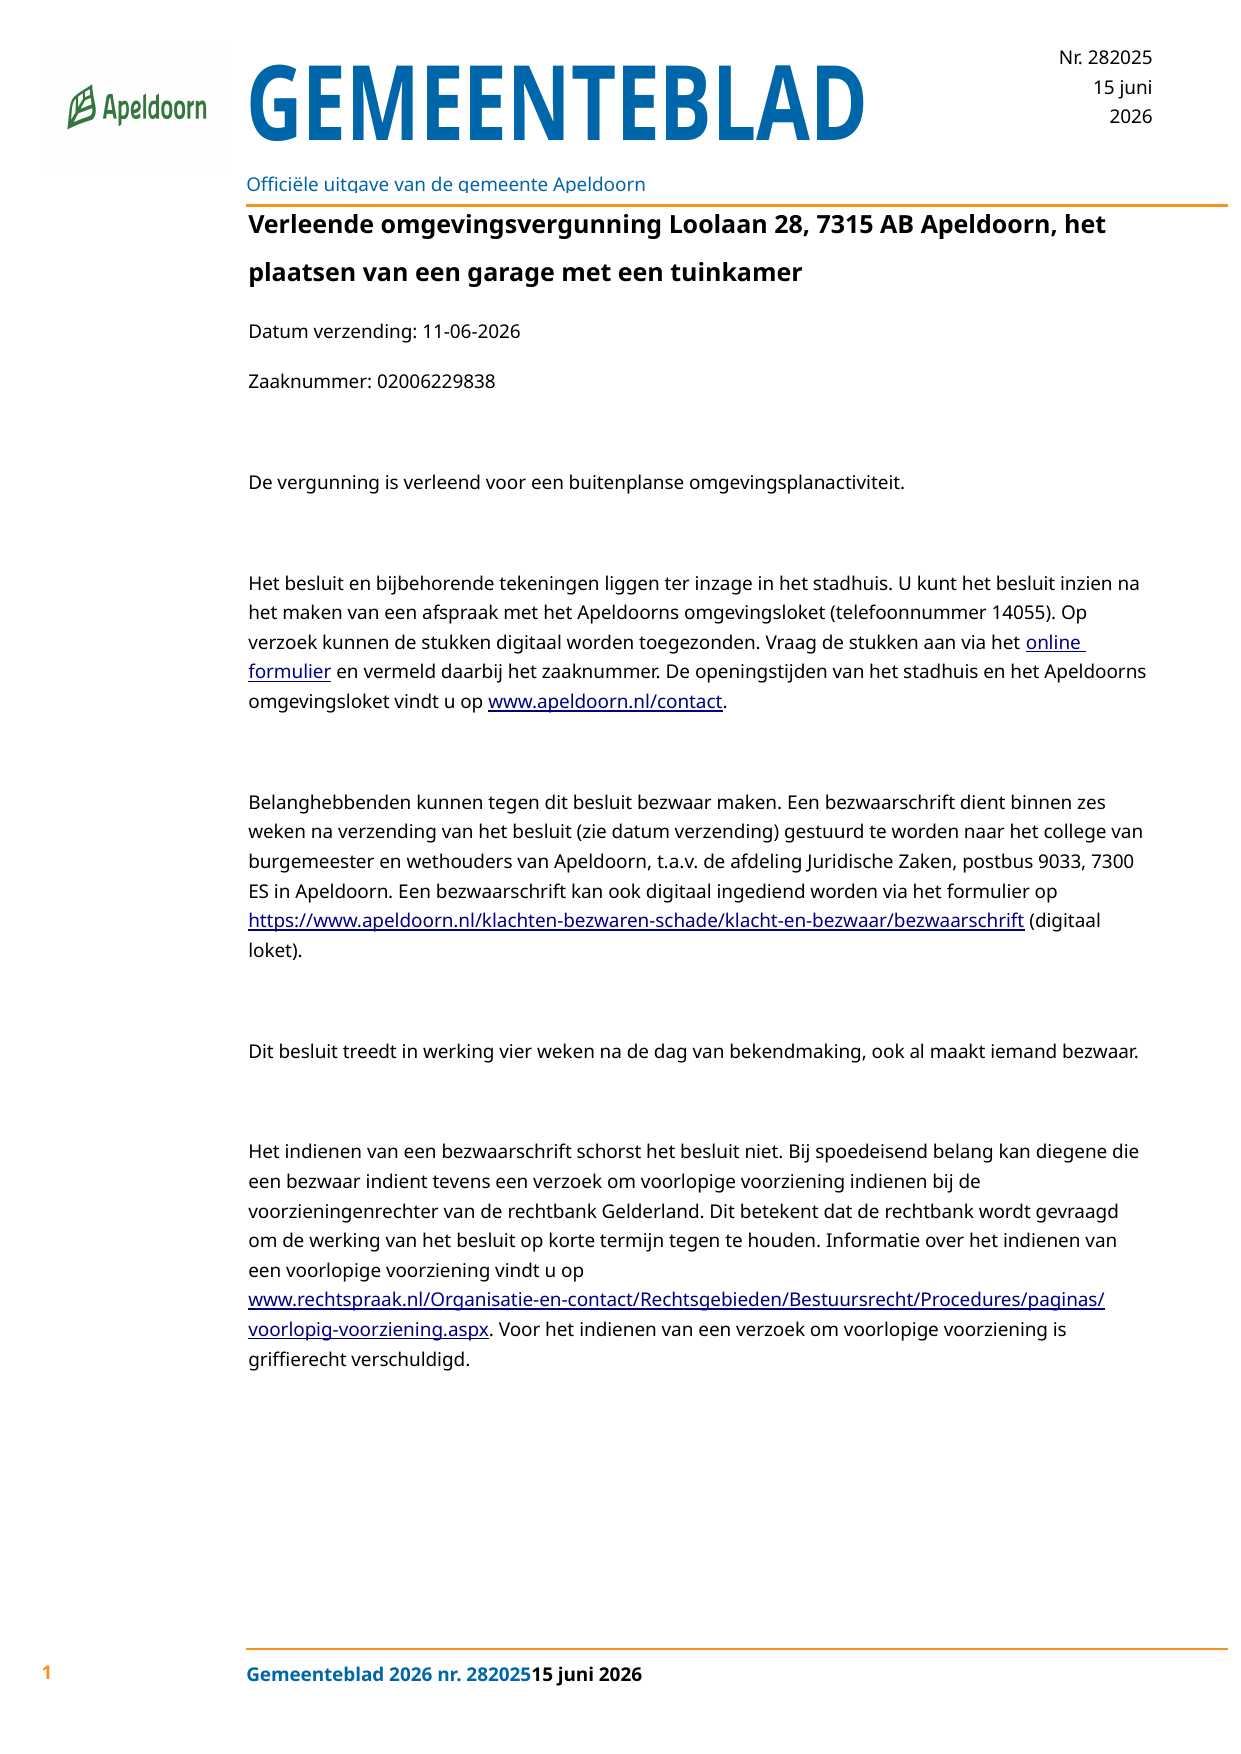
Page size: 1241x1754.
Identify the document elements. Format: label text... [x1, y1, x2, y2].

text Datum verzending: 11-06-2026 [248, 318, 1152, 344]
text Belanghebbenden kunnen tegen dit besluit bezwaar maken. Een bezwaarschrift dient binnen zes weken na verzending van het besluit (zie datum verzending) gestuurd te worden naar het college van burgemeester en wethouders van Apeldoorn, t.a.v. de afdeling Juridische Zaken, postbus 9033, 7300 ES in Apeldoorn. Een bezwaarschrift kan ook digitaal ingediend worden via het formulier op https://www.apeldoorn.nl/klachten-bezwaren-schade/klacht-en-bezwaar/bezwaarschrift (digitaal loket). [248, 789, 1152, 963]
text Dit besluit treedt in werking vier weken na de dag van bekendmaking, ook al maakt iemand bezwaar. [248, 1038, 1152, 1064]
text Het besluit en bijbehorende tekeningen liggen ter inzage in het stadhuis. U kunt het besluit inzien na het maken van een afspraak met het Apeldoorns omgevingsloket (telefoonnummer 14055). Op verzoek kunnen de stukken digitaal worden toegezonden. Vraag de stukken aan via het online formulier en vermeld daarbij het zaaknummer. De openingstijden van het stadhuis en het Apeldoorns omgevingsloket vindt u op www.apeldoorn.nl/contact. [248, 570, 1152, 714]
text Het indienen van een bezwaarschrift schorst het besluit niet. Bij spoedeisend belang kan diegene die een bezwaar indient tevens een verzoek om voorlopige voorziening indienen bij de voorzieningenrechter van de rechtbank Gelderland. Dit betekent dat de rechtbank wordt gevraagd om de werking van het besluit op korte termijn tegen te houden. Informatie over het indienen van een voorlopige voorziening vindt u op www.rechtspraak.nl/Organisatie-en-contact/Rechtsgebieden/Bestuursrecht/Procedures/paginas/voorlopig-voorziening.aspx. Voor het indienen van een verzoek om voorlopige voorziening is griffierecht verschuldigd. [248, 1139, 1152, 1372]
picture [41, 47, 231, 172]
text Verleende omgevingsvergunning Loolaan 28, 7315 AB Apeldoorn, het plaatsen van een garage met een tuinkamer [248, 207, 1152, 288]
text De vergunning is verleend voor een buitenplanse omgevingsplanactiviteit. [248, 469, 1152, 495]
text Zaaknummer: 02006229838 [248, 368, 1152, 394]
